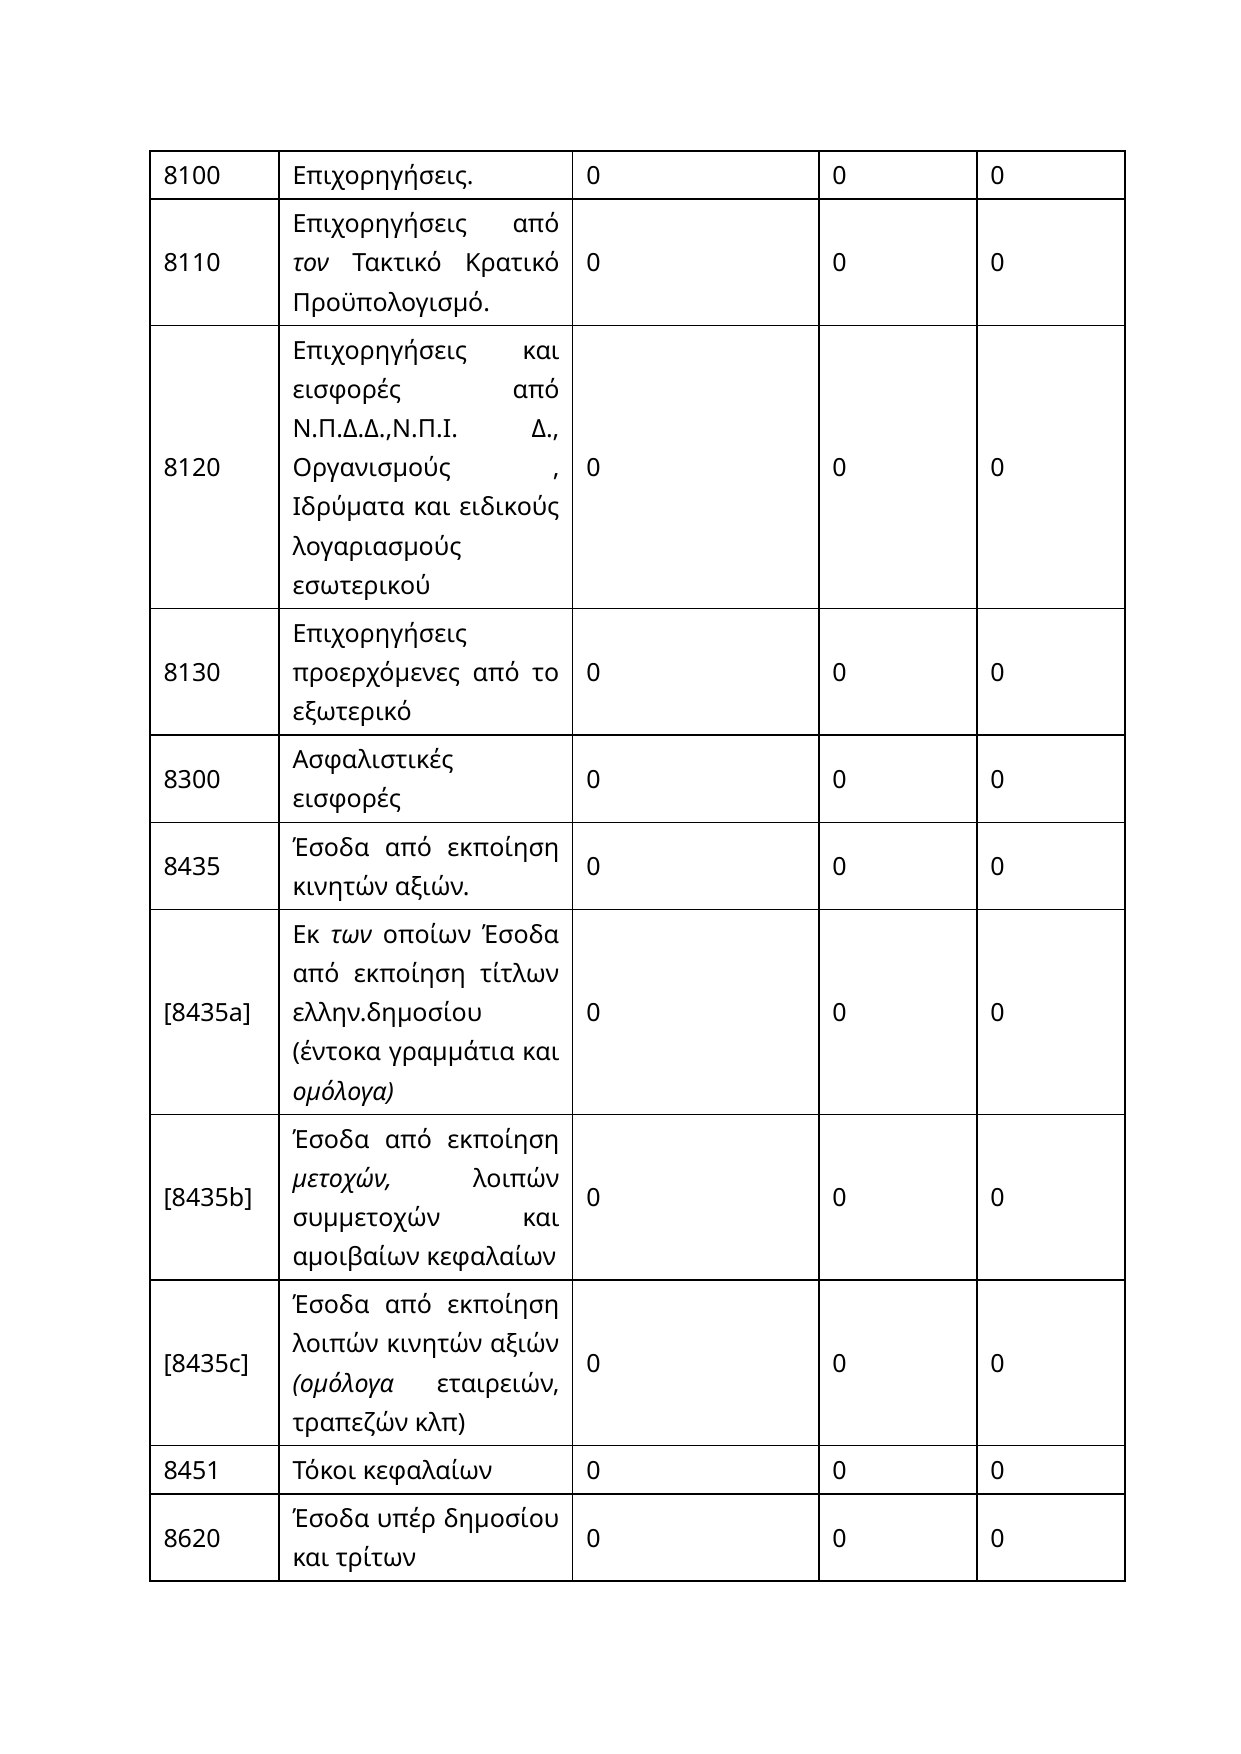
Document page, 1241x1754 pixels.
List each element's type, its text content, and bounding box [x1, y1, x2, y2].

table_cell 0 [573, 910, 818, 1113]
table_cell [8435c] [151, 1281, 278, 1445]
table_cell 0 [573, 200, 818, 324]
table_cell Έσοδα υπέρ δημοσίου και τρίτων [280, 1495, 572, 1580]
table_cell [8435a] [151, 910, 278, 1113]
table_cell 8300 [151, 736, 278, 821]
table_cell Επιχορηγήσεις. [280, 152, 572, 198]
table_cell 0 [978, 736, 1124, 821]
table_cell 0 [820, 326, 976, 608]
table_cell 8435 [151, 823, 278, 909]
table_cell 0 [978, 609, 1124, 734]
table_cell 0 [978, 1115, 1124, 1279]
table_cell 0 [573, 1281, 818, 1445]
table_cell [8435b] [151, 1115, 278, 1279]
table_cell Επιχορηγήσεις προερχόμενες από το εξωτερικό [280, 609, 572, 734]
table_cell 0 [573, 152, 818, 198]
table_cell 0 [820, 823, 976, 909]
table_cell Εκ των οποίων Έσοδα από εκποίηση τίτλων ελλην.δημοσίου (έντοκα γραμμάτια και ομόλογα) [280, 910, 572, 1113]
table_cell 0 [820, 200, 976, 324]
table_cell Επιχορηγήσεις από τον Τακτικό Κρατικό Προϋπολογισμό. [280, 200, 572, 324]
table_cell 8620 [151, 1495, 278, 1580]
table_cell 8110 [151, 200, 278, 324]
table_cell 8100 [151, 152, 278, 198]
table_cell 0 [573, 1446, 818, 1493]
table_cell 0 [820, 152, 976, 198]
table_cell 0 [820, 1446, 976, 1493]
table_cell Επιχορηγήσεις και εισφορές από Ν.Π.Δ.Δ.,Ν.Π.Ι. Δ., Οργανισμούς , Ιδρύματα και ειδικούς λογαριασμούς εσωτερικού [280, 326, 572, 608]
table_cell 0 [820, 736, 976, 821]
table_cell 8451 [151, 1446, 278, 1493]
table_cell 0 [978, 152, 1124, 198]
table_cell 0 [820, 910, 976, 1113]
table_cell 8120 [151, 326, 278, 608]
table_cell Ασφαλιστικές εισφορές [280, 736, 572, 821]
table_cell 0 [978, 823, 1124, 909]
table_cell 0 [573, 1495, 818, 1580]
table_cell 0 [573, 1115, 818, 1279]
table_cell Έσοδα από εκποίηση λοιπών κινητών αξιών (ομόλογα εταιρειών, τραπεζών κλπ) [280, 1281, 572, 1445]
table_cell Τόκοι κεφαλαίων [280, 1446, 572, 1493]
table_cell 0 [978, 326, 1124, 608]
table_cell 0 [978, 200, 1124, 324]
table_cell 0 [978, 910, 1124, 1113]
table_cell 0 [820, 1495, 976, 1580]
table_cell 0 [573, 609, 818, 734]
table_cell 0 [978, 1446, 1124, 1493]
table_cell 8130 [151, 609, 278, 734]
table_cell 0 [573, 823, 818, 909]
table_cell Έσοδα από εκποίηση κινητών αξιών. [280, 823, 572, 909]
table_cell 0 [820, 609, 976, 734]
table_cell 0 [573, 326, 818, 608]
table_cell 0 [820, 1281, 976, 1445]
table_cell 0 [978, 1495, 1124, 1580]
table_cell 0 [573, 736, 818, 821]
table_cell 0 [820, 1115, 976, 1279]
table_cell Έσοδα από εκποίηση μετοχών, λοιπών συμμετοχών και αμοιβαίων κεφαλαίων [280, 1115, 572, 1279]
table_cell 0 [978, 1281, 1124, 1445]
